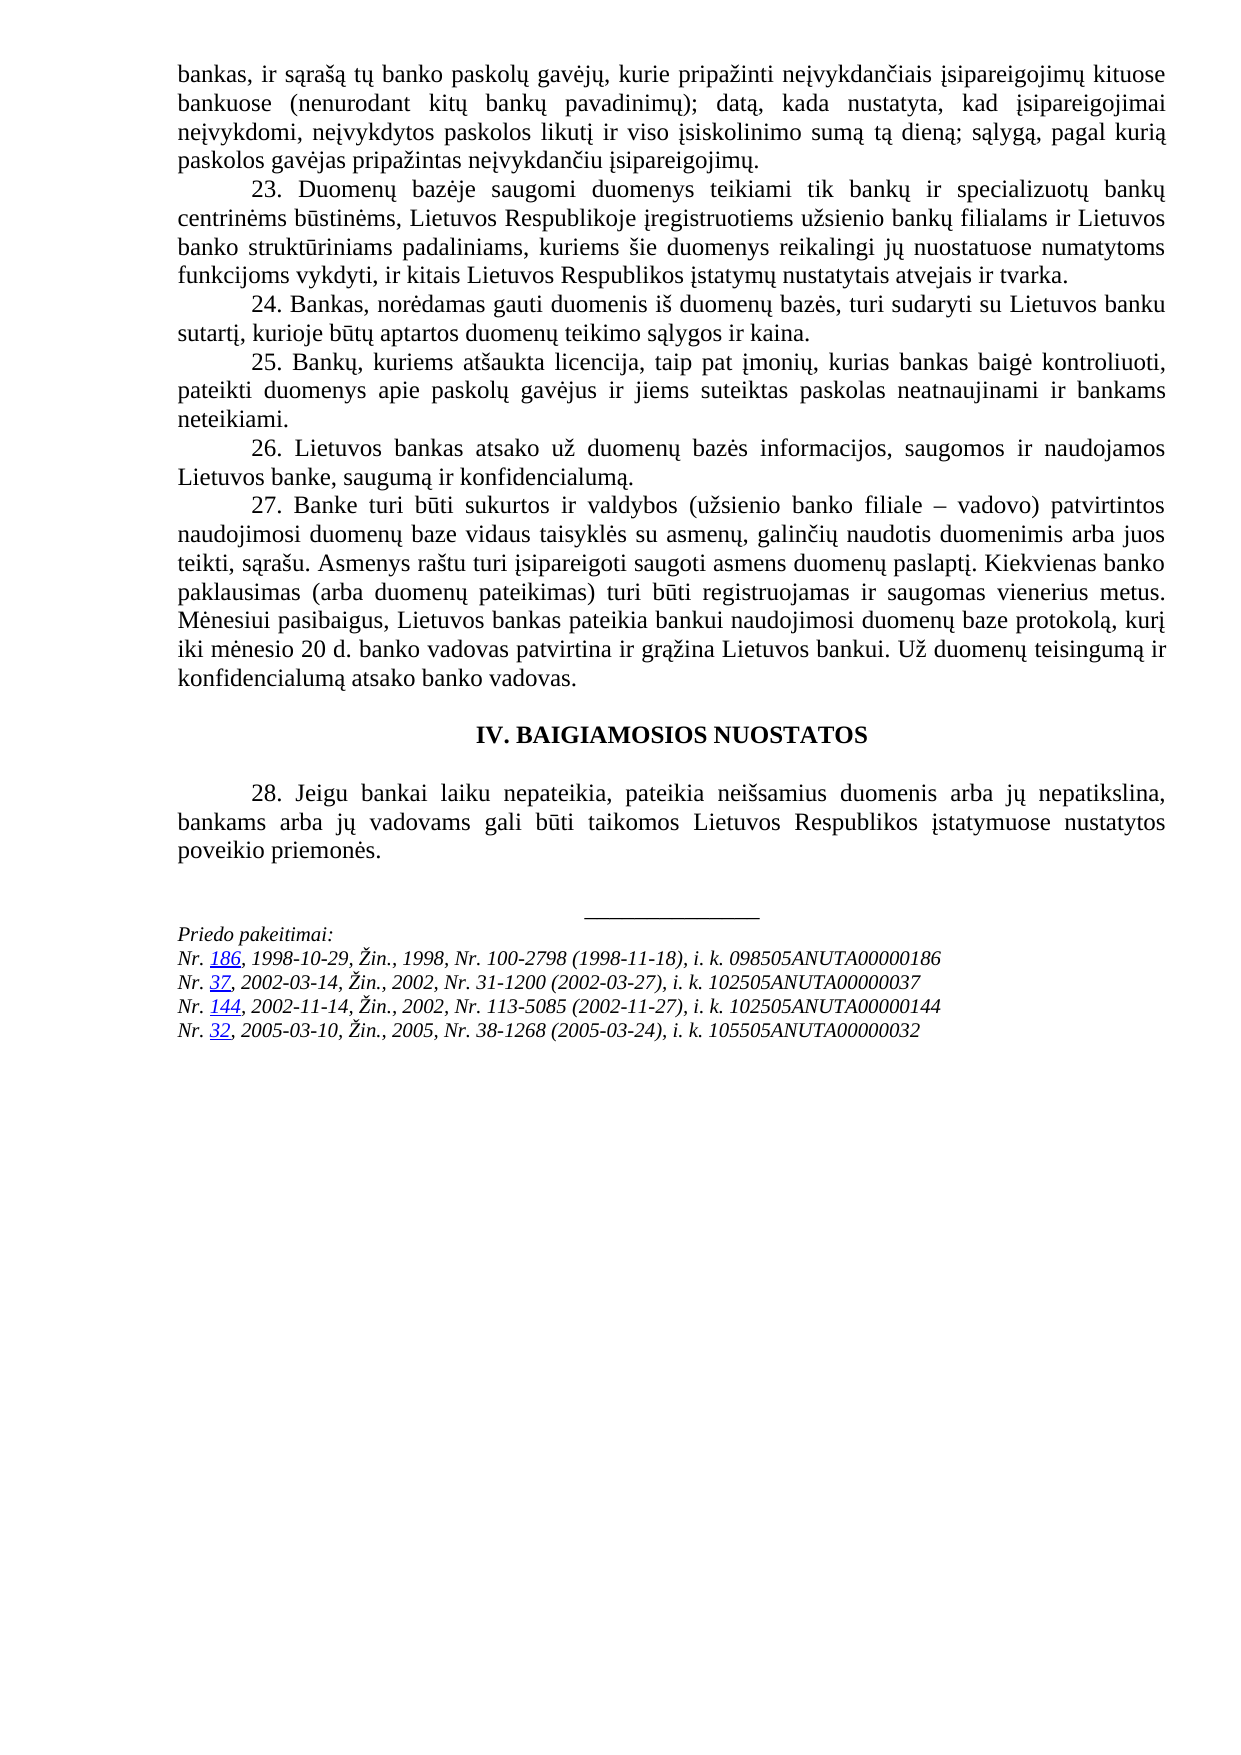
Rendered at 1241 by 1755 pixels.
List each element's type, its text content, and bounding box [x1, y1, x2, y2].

text Nr. 32, 2005-03-10, Žin., 2005, Nr. 38-1268 (2005-03-24), i. k. 105505ANUTA00000032 [177, 1018, 1166, 1042]
text 26. Lietuvos bankas atsako už duomenų bazės informacijos, saugomos ir naudojamos Lietuvos banke, saugumą ir konfidencialumą. [177, 433, 1166, 490]
text 28. Jeigu bankai laiku nepateikia, pateikia neišsamius duomenis arba jų nepatikslina, bankams arba jų vadovams gali būti taikomos Lietuvos Respublikos įstatymuose nustatytos poveikio priemonės. [177, 778, 1166, 864]
text ______________ [177, 893, 1166, 922]
text Priedo pakeitimai: [177, 922, 1166, 946]
text bankas, ir sąrašą tų banko paskolų gavėjų, kurie pripažinti neįvykdančiais įsipareigojimų kituose bankuose (nenurodant kitų bankų pavadinimų); datą, kada nustatyta, kad įsipareigojimai neįvykdomi, neįvykdytos paskolos likutį ir viso įsiskolinimo sumą tą dieną; sąlygą, pagal kurią paskolos gavėjas pripažintas neįvykdančiu įsipareigojimų. [177, 59, 1166, 174]
text 24. Bankas, norėdamas gauti duomenis iš duomenų bazės, turi sudaryti su Lietuvos banku sutartį, kurioje būtų aptartos duomenų teikimo sąlygos ir kaina. [177, 289, 1166, 347]
text Nr. 37, 2002-03-14, Žin., 2002, Nr. 31-1200 (2002-03-27), i. k. 102505ANUTA00000037 [177, 970, 1166, 994]
text IV. BAIGIAMOSIOS NUOSTATOS [177, 720, 1166, 749]
text Nr. 144, 2002-11-14, Žin., 2002, Nr. 113-5085 (2002-11-27), i. k. 102505ANUTA00000144 [177, 994, 1166, 1018]
text 25. Bankų, kuriems atšaukta licencija, taip pat įmonių, kurias bankas baigė kontroliuoti, pateikti duomenys apie paskolų gavėjus ir jiems suteiktas paskolas neatnaujinami ir bankams neteikiami. [177, 347, 1166, 433]
text 23. Duomenų bazėje saugomi duomenys teikiami tik bankų ir specializuotų bankų centrinėms būstinėms, Lietuvos Respublikoje įregistruotiems užsienio bankų filialams ir Lietuvos banko struktūriniams padaliniams, kuriems šie duomenys reikalingi jų nuostatuose numatytoms funkcijoms vykdyti, ir kitais Lietuvos Respublikos įstatymų nustatytais atvejais ir tvarka. [177, 174, 1166, 289]
text 27. Banke turi būti sukurtos ir valdybos (užsienio banko filiale – vadovo) patvirtintos naudojimosi duomenų baze vidaus taisyklės su asmenų, galinčių naudotis duomenimis arba juos teikti, sąrašu. Asmenys raštu turi įsipareigoti saugoti asmens duomenų paslaptį. Kiekvienas banko paklausimas (arba duomenų pateikimas) turi būti registruojamas ir saugomas vienerius metus. Mėnesiui pasibaigus, Lietuvos bankas pateikia bankui naudojimosi duomenų baze protokolą, kurį iki mėnesio 20 d. banko vadovas patvirtina ir grąžina Lietuvos bankui. Už duomenų teisingumą ir konfidencialumą atsako banko vadovas. [177, 490, 1166, 692]
text Nr. 186, 1998-10-29, Žin., 1998, Nr. 100-2798 (1998-11-18), i. k. 098505ANUTA00000186 [177, 946, 1166, 970]
